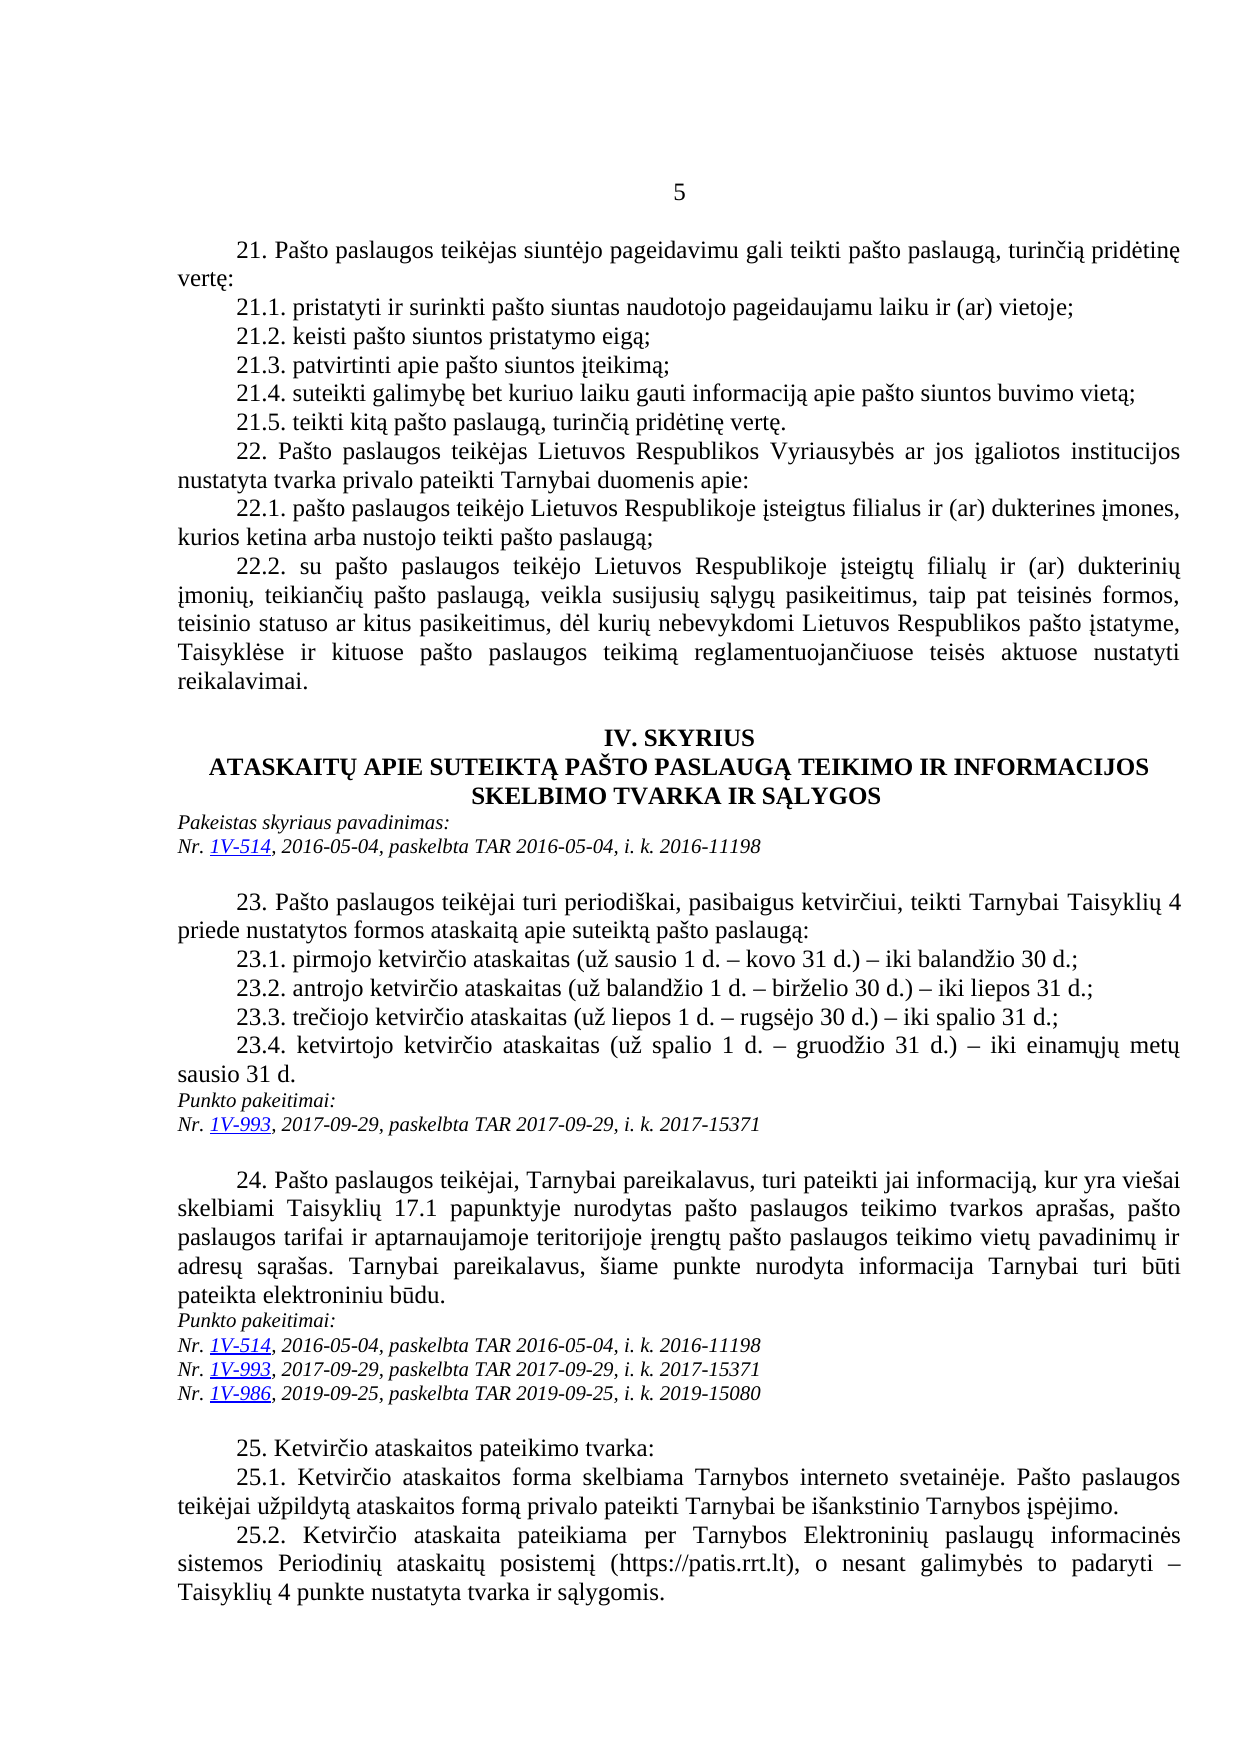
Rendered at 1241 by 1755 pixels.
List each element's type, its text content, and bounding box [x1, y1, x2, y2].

text 21. Pašto paslaugos teikėjas siuntėjo pageidavimu gali teikti pašto paslaugą, turinčią pridėtinę vertę: [177, 235, 1181, 292]
text 25.2. Ketvirčio ataskaita pateikiama per Tarnybos Elektroninių paslaugų informacinės sistemos Periodinių ataskaitų posistemį (https://patis.rrt.lt), o nesant galimybės to padaryti – Taisyklių 4 punkte nustatyta tvarka ir sąlygomis. [177, 1520, 1181, 1606]
text 25. Ketvirčio ataskaitos pateikimo tvarka: [177, 1433, 1181, 1462]
text 23. Pašto paslaugos teikėjai turi periodiškai, pasibaigus ketvirčiui, teikti Tarnybai Taisyklių 4 priede nustatytos formos ataskaitą apie suteiktą pašto paslaugą: [177, 887, 1181, 944]
text 21.3. patvirtinti apie pašto siuntos įteikimą; [177, 350, 1181, 378]
text 23.3. trečiojo ketvirčio ataskaitas (už liepos 1 d. – rugsėjo 30 d.) – iki spalio 31 d.; [177, 1002, 1181, 1030]
text Nr. 1V-993, 2017-09-29, paskelbta TAR 2017-09-29, i. k. 2017-15371 [177, 1357, 1181, 1381]
text Nr. 1V-986, 2019-09-25, paskelbta TAR 2019-09-25, i. k. 2019-15080 [177, 1381, 1181, 1405]
text IV. SKYRIUS [177, 723, 1181, 752]
text Nr. 1V-993, 2017-09-29, paskelbta TAR 2017-09-29, i. k. 2017-15371 [177, 1112, 1181, 1136]
text 23.2. antrojo ketvirčio ataskaitas (už balandžio 1 d. – birželio 30 d.) – iki liepos 31 d.; [177, 973, 1181, 1002]
text Nr. 1V-514, 2016-05-04, paskelbta TAR 2016-05-04, i. k. 2016-11198 [177, 1332, 1181, 1357]
text Punkto pakeitimai: [177, 1088, 1181, 1112]
text 23.1. pirmojo ketvirčio ataskaitas (už sausio 1 d. – kovo 31 d.) – iki balandžio 30 d.; [177, 944, 1181, 973]
text 21.5. teikti kitą pašto paslaugą, turinčią pridėtinę vertę. [177, 407, 1181, 436]
text 23.4. ketvirtojo ketvirčio ataskaitas (už spalio 1 d. – gruodžio 31 d.) – iki einamųjų metų sausio 31 d. [177, 1030, 1181, 1088]
text Punkto pakeitimai: [177, 1308, 1181, 1332]
text ATASKAITŲ APIE SUTEIKTĄ PAŠTO PASLAUGĄ TEIKIMO IR INFORMACIJOS SKELBIMO TVARKA IR SĄLYGOS [177, 752, 1181, 810]
text 21.2. keisti pašto siuntos pristatymo eigą; [177, 321, 1181, 350]
text 25.1. Ketvirčio ataskaitos forma skelbiama Tarnybos interneto svetainėje. Pašto paslaugos teikėjai užpildytą ataskaitos formą privalo pateikti Tarnybai be išankstinio Tarnybos įspėjimo. [177, 1462, 1181, 1520]
text Pakeistas skyriaus pavadinimas: [177, 810, 1181, 834]
text 22.1. pašto paslaugos teikėjo Lietuvos Respublikoje įsteigtus filialus ir (ar) dukterines įmones, kurios ketina arba nustojo teikti pašto paslaugą; [177, 493, 1181, 551]
text 21.4. suteikti galimybę bet kuriuo laiku gauti informaciją apie pašto siuntos buvimo vietą; [177, 378, 1181, 407]
text Nr. 1V-514, 2016-05-04, paskelbta TAR 2016-05-04, i. k. 2016-11198 [177, 834, 1181, 858]
text 22.2. su pašto paslaugos teikėjo Lietuvos Respublikoje įsteigtų filialų ir (ar) dukterinių įmonių, teikiančių pašto paslaugą, veikla susijusių sąlygų pasikeitimus, taip pat teisinės formos, teisinio statuso ar kitus pasikeitimus, dėl kurių nebevykdomi Lietuvos Respublikos pašto įstatyme, Taisyklėse ir kituose pašto paslaugos teikimą reglamentuojančiuose teisės aktuose nustatyti reikalavimai. [177, 551, 1181, 695]
text 21.1. pristatyti ir surinkti pašto siuntas naudotojo pageidaujamu laiku ir (ar) vietoje; [177, 292, 1181, 321]
text 24. Pašto paslaugos teikėjai, Tarnybai pareikalavus, turi pateikti jai informaciją, kur yra viešai skelbiami Taisyklių 17.1 papunktyje nurodytas pašto paslaugos teikimo tvarkos aprašas, pašto paslaugos tarifai ir aptarnaujamoje teritorijoje įrengtų pašto paslaugos teikimo vietų pavadinimų ir adresų sąrašas. Tarnybai pareikalavus, šiame punkte nurodyta informacija Tarnybai turi būti pateikta elektroniniu būdu. [177, 1165, 1181, 1308]
text 22. Pašto paslaugos teikėjas Lietuvos Respublikos Vyriausybės ar jos įgaliotos institucijos nustatyta tvarka privalo pateikti Tarnybai duomenis apie: [177, 436, 1181, 493]
